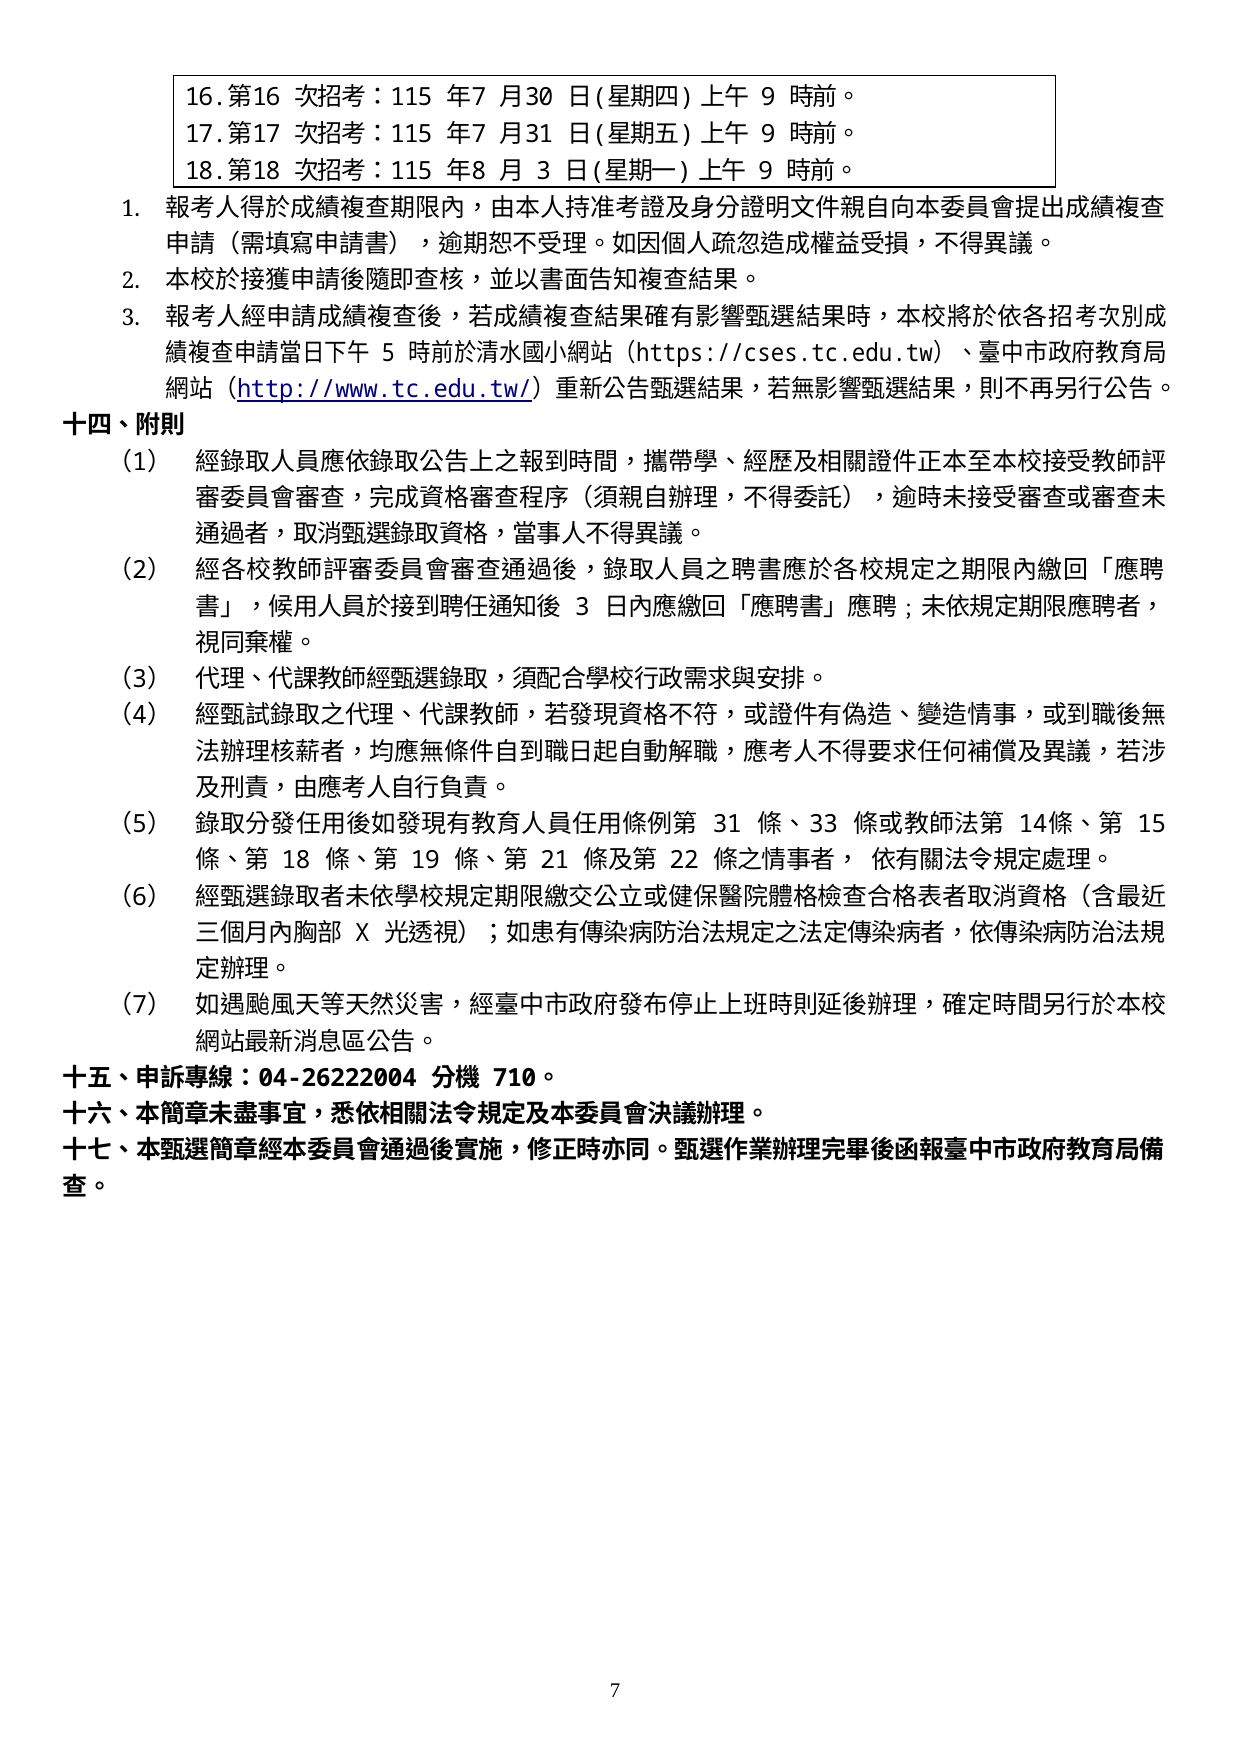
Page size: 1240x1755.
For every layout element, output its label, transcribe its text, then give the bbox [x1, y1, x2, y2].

table_header 16.第16 次招考：115 年7 月30 日(星期四) 上午 9 時前。 17.第17 次招考：115 年7 月31 日(星期五) 上午 9 時前。 18.第18 次招考：115 年8 月 3 日(星期一) 上午 9 時前。 [174, 76, 1055, 186]
list 代理、代課教師經甄選錄取，須配合學校行政需求與安排。 [107, 659, 1167, 695]
text 十六、本簡章未盡事宜，悉依相關法令規定及本委員會決議辦理。 [62, 1094, 1167, 1130]
list 本校於接獲申請後隨即查核，並以書面告知複查結果。 [121, 260, 1167, 296]
list 如遇颱風天等天然災害，經臺中市政府發布停止上班時則延後辦理，確定時間另行於本校網站最新消息區公告。 [107, 985, 1167, 1057]
text 十四、附則 [62, 405, 1167, 441]
list 經甄試錄取之代理、代課教師，若發現資格不符，或證件有偽造、變造情事，或到職後無法辦理核薪者，均應無條件自到職日起自動解職，應考人不得要求任何補償及異議，若涉及刑責，由應考人自行負責。 [107, 695, 1167, 804]
text 十七、本甄選簡章經本委員會通過後實施，修正時亦同。甄選作業辦理完畢後函報臺中市政府教育局備查。 [62, 1130, 1167, 1202]
list 報考人得於成績複查期限內，由本人持准考證及身分證明文件親自向本委員會提出成績複查申請（需填寫申請書），逾期恕不受理。如因個人疏忽造成權益受損，不得異議。 [121, 187, 1167, 260]
list 錄取分發任用後如發現有教育人員任用條例第 31 條、33 條或教師法第 14條、第 15 條、第 18 條、第 19 條、第 21 條及第 22 條之情事者， 依有關法令規定處理。 [107, 804, 1167, 876]
text 十五、申訴專線：04-26222004 分機 710。 [62, 1057, 1167, 1094]
list 報考人經申請成績複查後，若成績複查結果確有影響甄選結果時，本校將於依各招考次別成績複查申請當日下午 5 時前於清水國小網站（https://cses.tc.edu.tw）、臺中市政府教育局網站（http://www.tc.edu.tw/）重新公告甄選結果，若無影響甄選結果，則不再另行公告。 [121, 296, 1167, 405]
list 經甄選錄取者未依學校規定期限繳交公立或健保醫院體格檢查合格表者取消資格（含最近三個月內胸部 X 光透視）；如患有傳染病防治法規定之法定傳染病者，依傳染病防治法規定辦理。 [107, 876, 1167, 985]
list 經錄取人員應依錄取公告上之報到時間，攜帶學、經歷及相關證件正本至本校接受教師評審委員會審查，完成資格審查程序（須親自辦理，不得委託），逾時未接受審查或審查未通過者，取消甄選錄取資格，當事人不得異議。 [107, 441, 1167, 550]
list 經各校教師評審委員會審查通過後，錄取人員之聘書應於各校規定之期限內繳回「應聘書」，候用人員於接到聘任通知後 3 日內應繳回「應聘書」應聘﹔未依規定期限應聘者，視同棄權。 [107, 550, 1167, 659]
